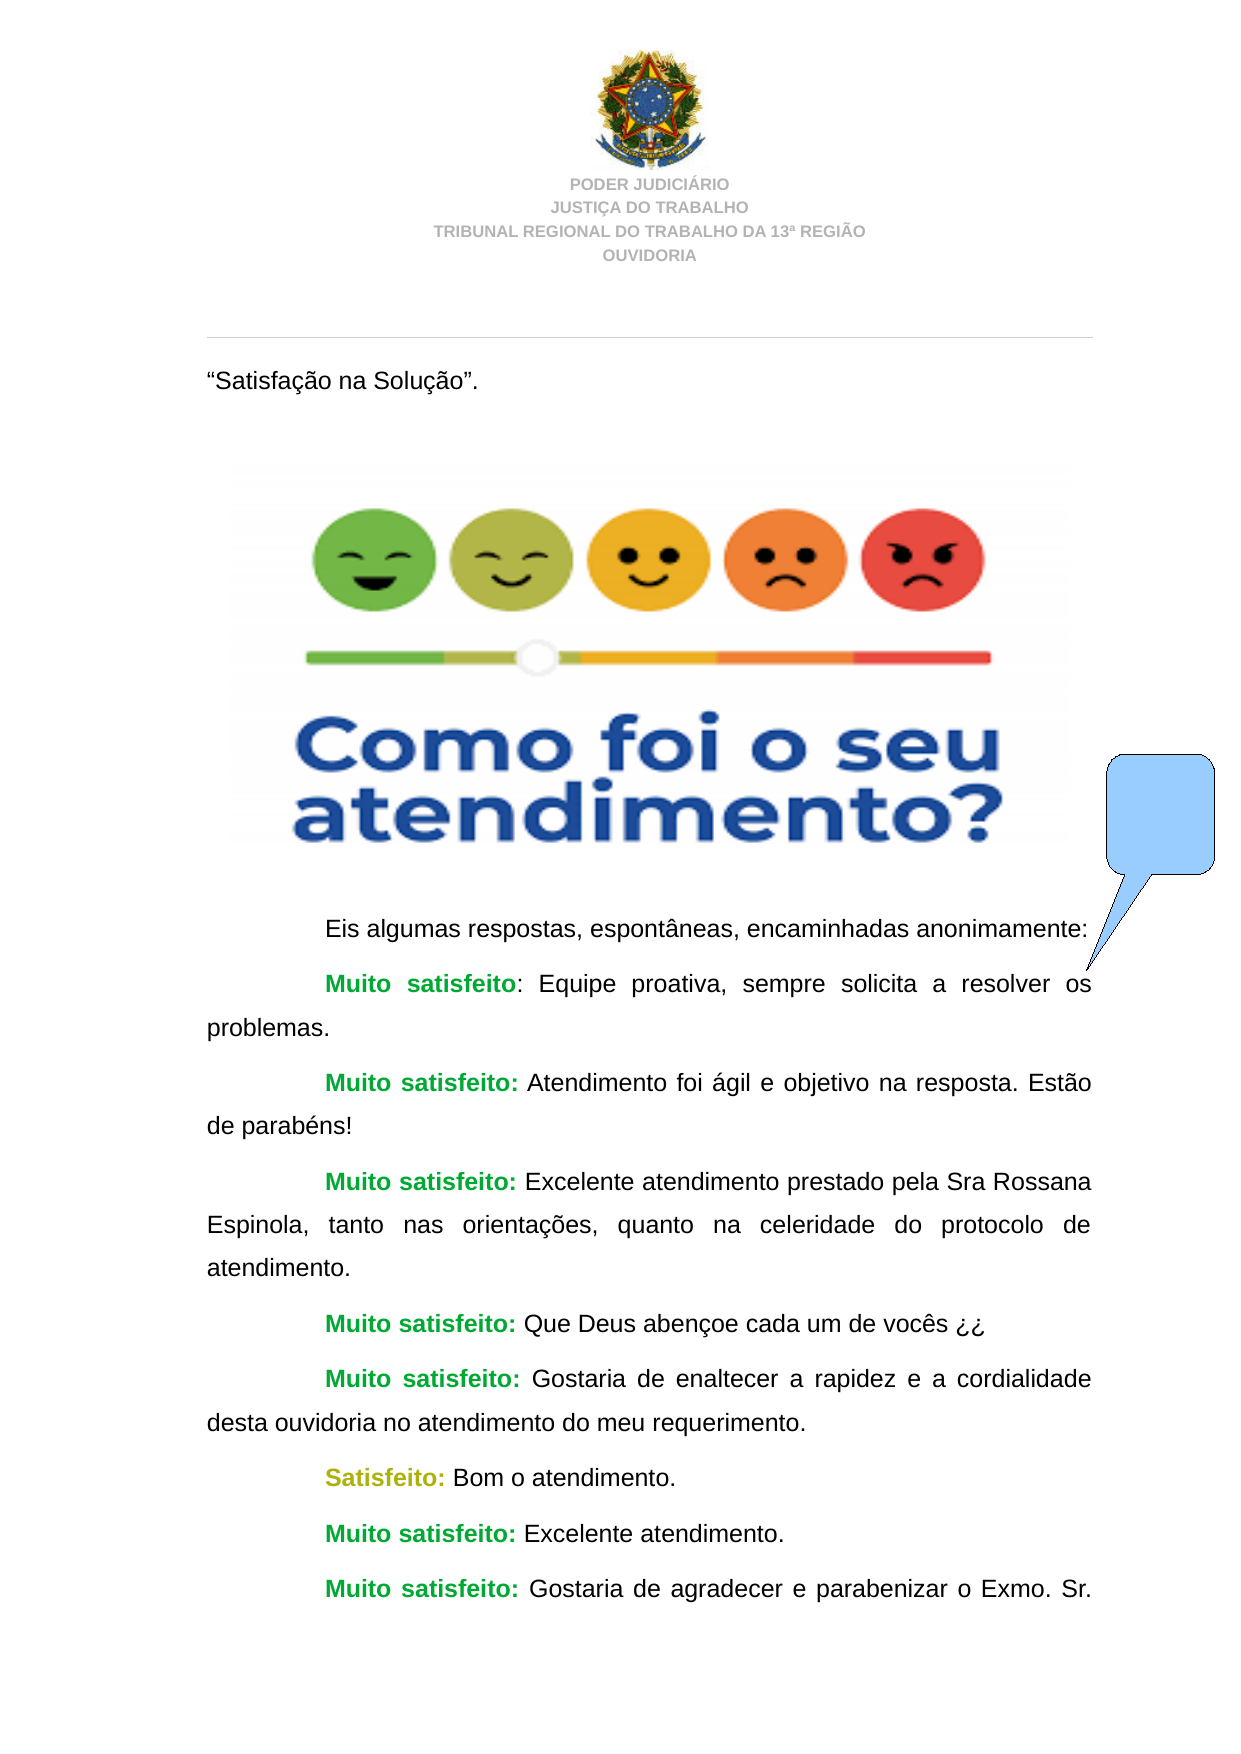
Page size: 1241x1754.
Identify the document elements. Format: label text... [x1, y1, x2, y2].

text Muito satisfeito: Equipe proativa, sempre solicita a resolver os problemas. [207, 969, 1093, 1041]
text Muito satisfeito: Excelente atendimento. [207, 1519, 1093, 1547]
text Muito satisfeito: Gostaria de agradecer e parabenizar o Exmo. Sr. [207, 1574, 1093, 1603]
text Eis algumas respostas, espontâneas, encaminhadas anonimamente: [207, 914, 1093, 942]
text “Satisfação na Solução”. [207, 366, 1093, 395]
text Muito satisfeito: Que Deus abençoe cada um de vocês ¿¿ [207, 1309, 1093, 1337]
picture [590, 50, 709, 170]
text Muito satisfeito: Atendimento foi ágil e objetivo na resposta. Estão de parabéns! [207, 1068, 1093, 1140]
text Muito satisfeito: Excelente atendimento prestado pela Sra Rossana Espinola, tanto nas orientações, quanto na celeridade do protocolo de atendimento. [207, 1167, 1093, 1282]
picture [229, 465, 1070, 857]
text Muito satisfeito: Gostaria de enaltecer a rapidez e a cordialidade desta ouvidoria no atendimento do meu requerimento. [207, 1364, 1093, 1436]
text Satisfeito: Bom o atendimento. [207, 1463, 1093, 1492]
